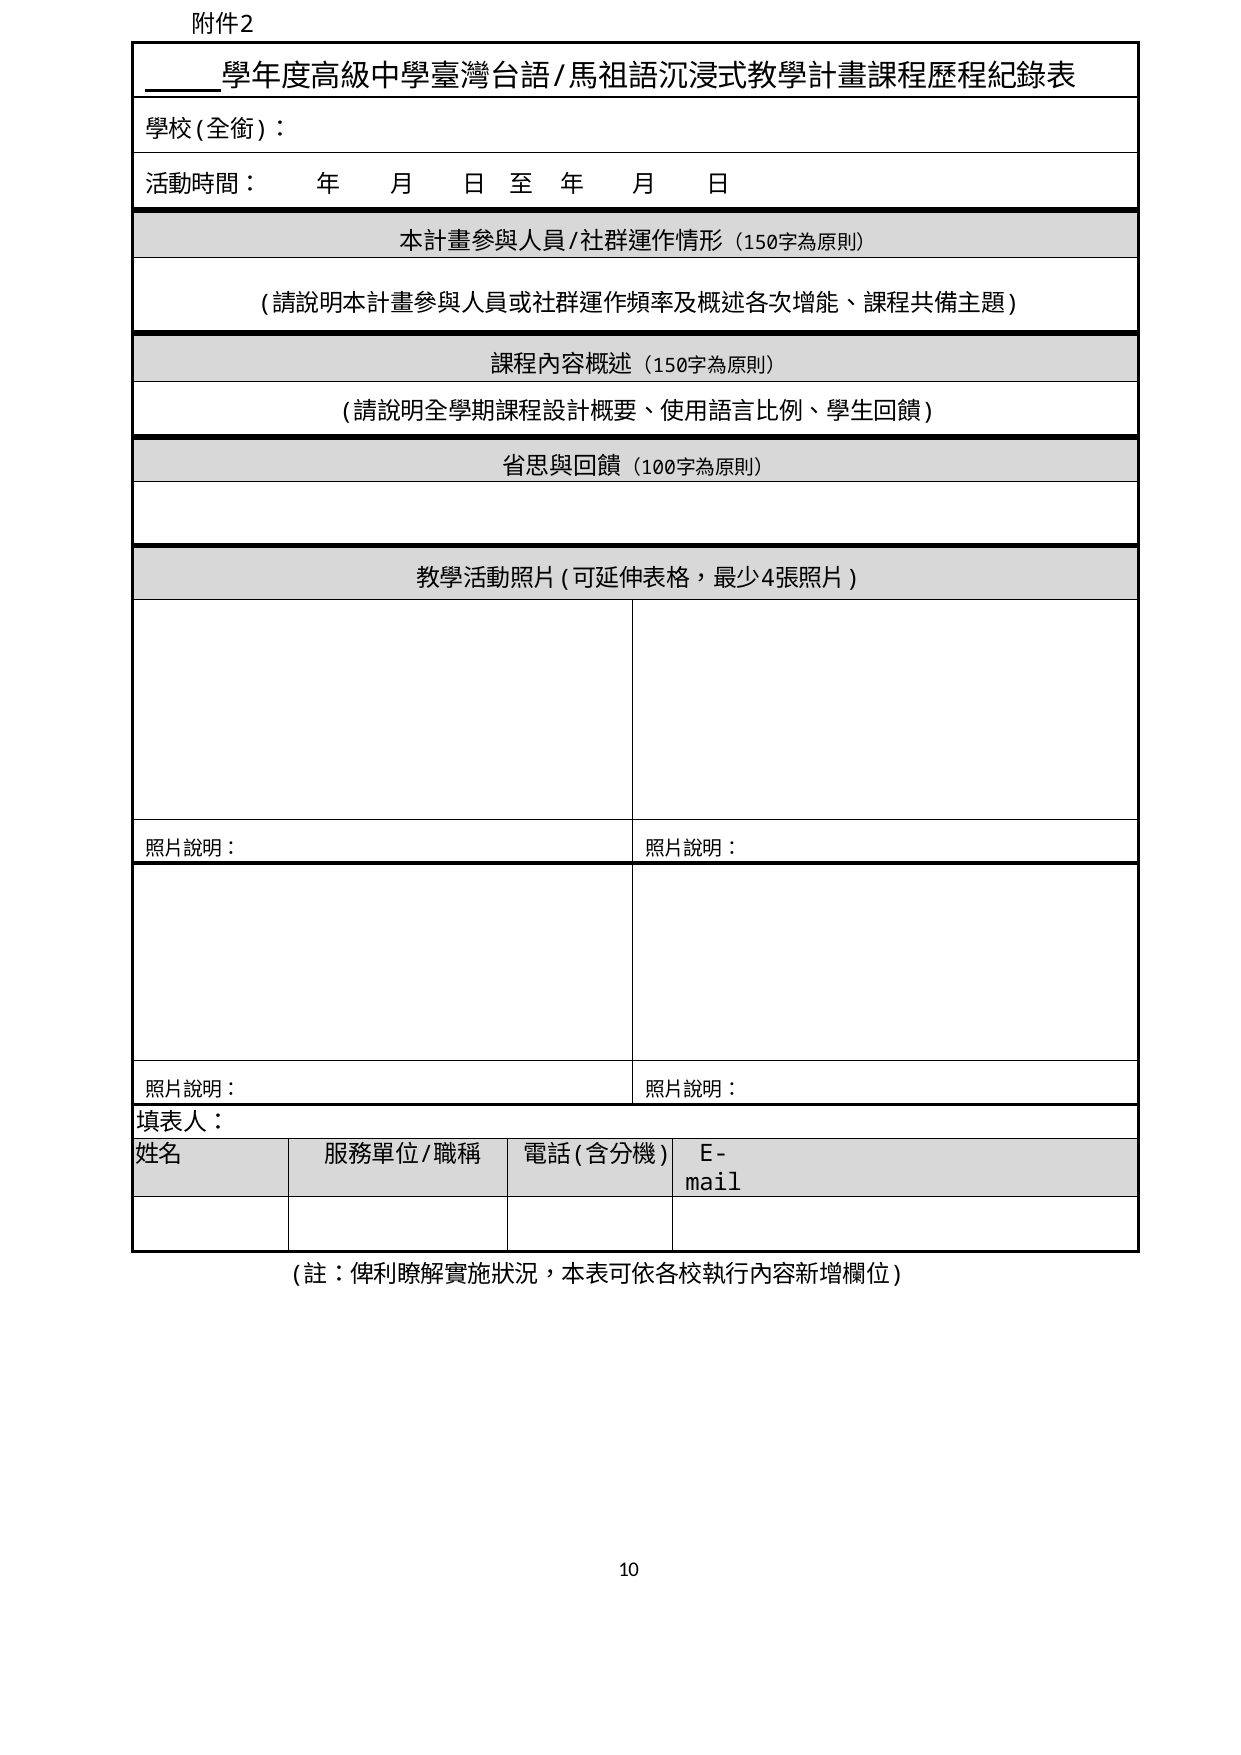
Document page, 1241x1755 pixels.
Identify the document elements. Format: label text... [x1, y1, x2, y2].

table_cell 照片說明： [633, 1061, 1137, 1103]
table_cell [134, 1197, 288, 1250]
table_cell [289, 1197, 507, 1250]
table_cell 月 [364, 153, 437, 207]
table_cell [633, 600, 1137, 819]
text 附件2 [191, 4, 1182, 39]
table_cell 學校(全銜)： [134, 98, 1137, 152]
table_cell 填表人： [134, 1106, 1137, 1138]
text (註：俾利瞭解實施狀況，本表可依各校執行內容新增欄位) [289, 1254, 1182, 1289]
table_cell 電話(含分機) [508, 1139, 672, 1196]
table_cell (請說明全學期課程設計概要、使用語言比例、學生回饋) [134, 382, 1137, 434]
table_cell [134, 600, 632, 819]
table_cell [673, 1197, 1137, 1250]
table_cell 教學活動照片(可延伸表格，最少4張照片) [134, 548, 1137, 599]
table_cell [508, 1197, 672, 1250]
table_cell 姓名 [134, 1139, 288, 1196]
table_cell 照片說明： [134, 820, 632, 861]
table_cell [633, 865, 1137, 1060]
table_cell 年 [289, 153, 364, 207]
table_cell 日 [437, 153, 508, 207]
table_cell 照片說明： [134, 1061, 632, 1103]
table_cell 照片說明： [633, 820, 1137, 861]
table_cell 月 [607, 153, 672, 207]
table_cell 至 [508, 153, 545, 207]
table_cell 本計畫參與人員/社群運作情形（150字為原則） [134, 213, 1137, 257]
table_cell 服務單位/職稱 [289, 1139, 507, 1196]
table_cell 年 [545, 153, 607, 207]
table_cell (請說明本計畫參與人員或社群運作頻率及概述各次增能、課程共備主題) [134, 258, 1137, 330]
table_cell 活動時間： [134, 153, 289, 207]
table_cell [134, 865, 632, 1060]
table_cell 課程內容概述（150字為原則） [134, 336, 1137, 381]
table_cell [134, 482, 1137, 543]
table_header 學年度高級中學臺灣台語/馬祖語沉浸式教學計畫課程歷程紀錄表 [134, 44, 1137, 96]
table_cell 日 [672, 153, 1137, 207]
table_cell E-mail [673, 1139, 1137, 1196]
table_cell 省思與回饋（100字為原則） [134, 440, 1137, 481]
